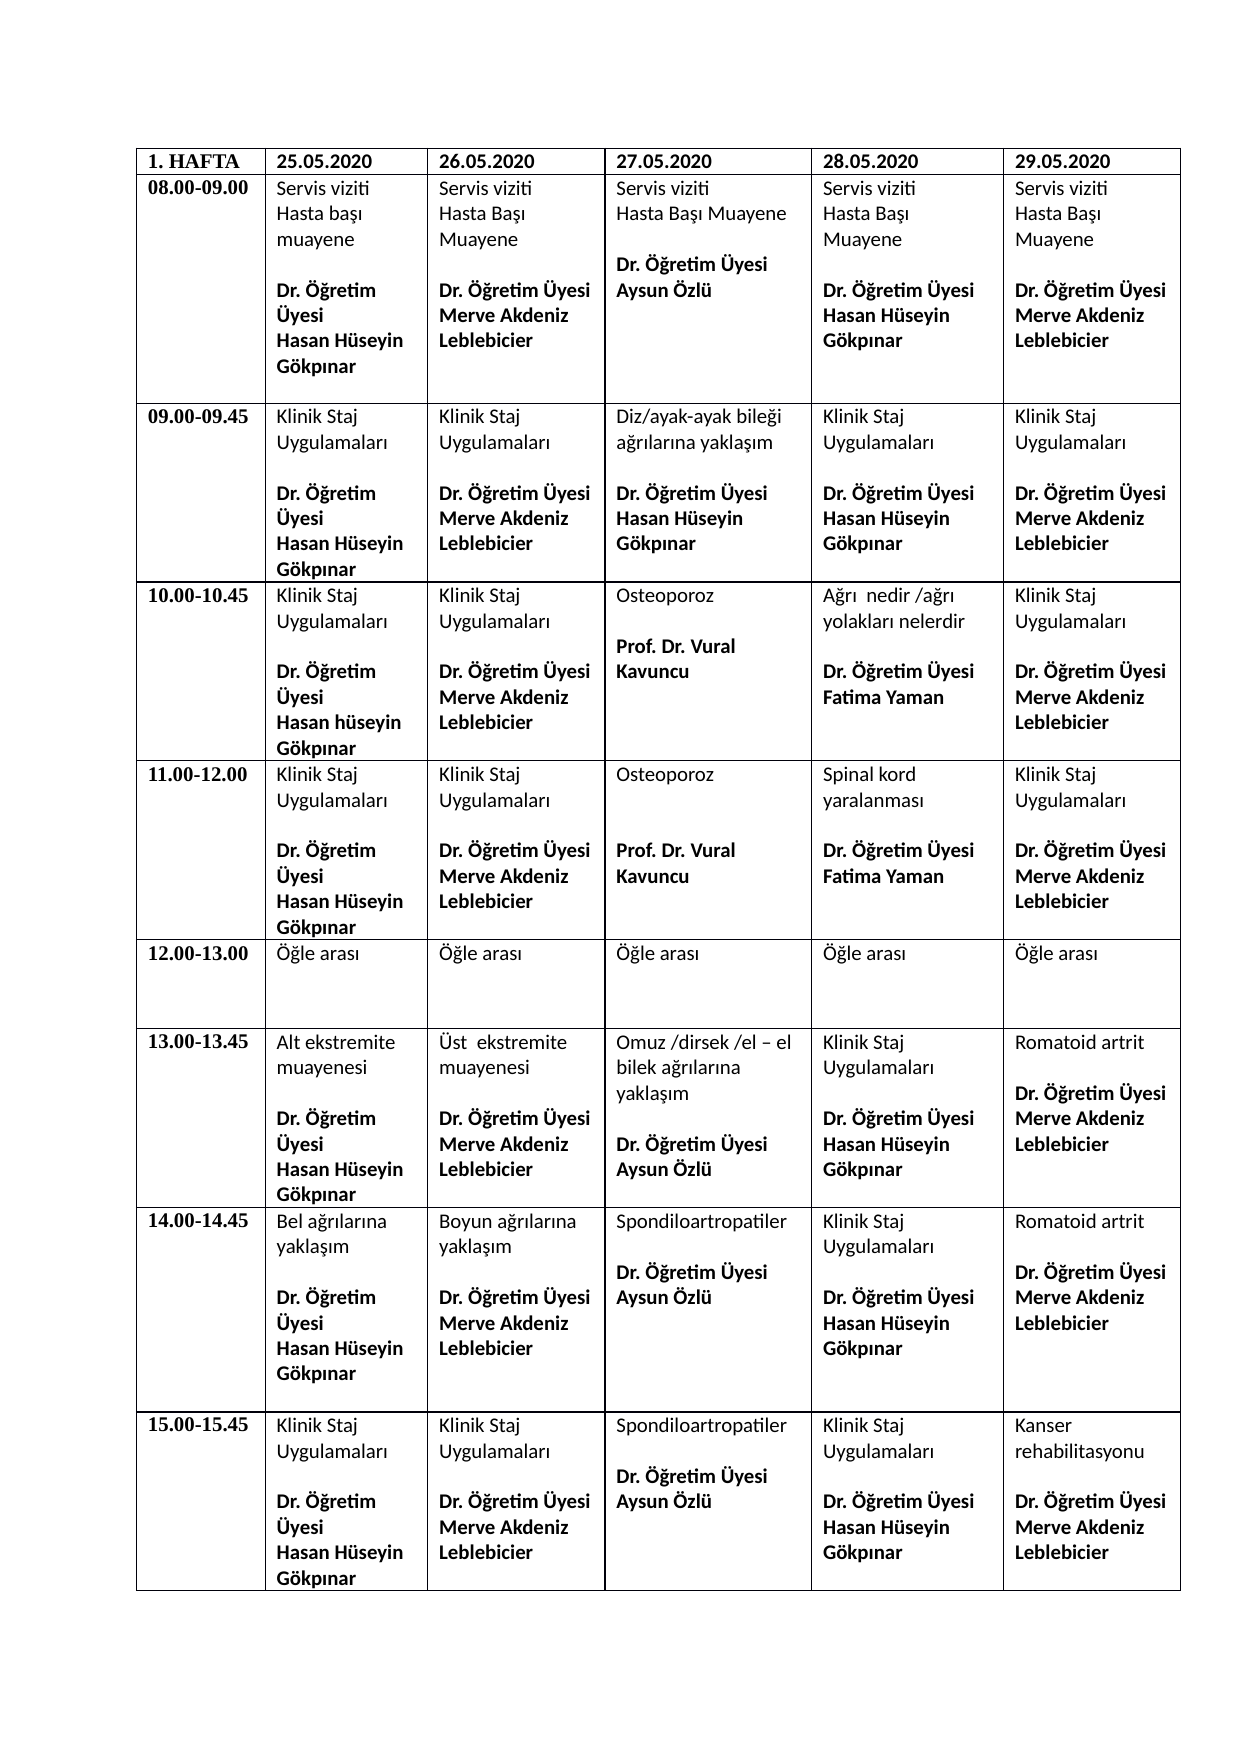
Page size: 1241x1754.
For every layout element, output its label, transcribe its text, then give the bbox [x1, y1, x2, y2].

table_cell Spinal kord yaralanması Dr. Öğretim Üyesi Fatima Yaman [812, 761, 1003, 939]
table_cell Romatoid artrit Dr. Öğretim Üyesi Merve Akdeniz Leblebicier [1004, 1208, 1180, 1411]
table_cell Osteoporoz Prof. Dr. Vural Kavuncu [606, 583, 811, 760]
table_cell Klinik Staj Uygulamaları Dr. Öğretim Üyesi Hasan Hüseyin Gökpınar [812, 1208, 1003, 1411]
table_header 26.05.2020 [428, 149, 604, 174]
table_cell Öğle arası [266, 940, 427, 1028]
table_cell Klinik Staj Uygulamaları Dr. Öğretim Üyesi Merve Akdeniz Leblebicier [1004, 761, 1180, 939]
table_cell 12.00-13.00 [137, 940, 265, 1028]
table_cell 10.00-10.45 [137, 583, 265, 760]
table_cell Servis viziti Hasta Başı Muayene Dr. Öğretim Üyesi Merve Akdeniz Leblebicier [1004, 175, 1180, 402]
table_cell Klinik Staj Uygulamaları Dr. Öğretim Üyesi Hasan Hüseyin Gökpınar [266, 404, 427, 581]
table_cell Klinik Staj Uygulamaları Dr. Öğretim Üyesi Merve Akdeniz Leblebicier [428, 404, 604, 581]
table_cell Klinik Staj Uygulamaları Dr. Öğretim Üyesi Hasan Hüseyin Gökpınar [266, 761, 427, 939]
table_header 27.05.2020 [606, 149, 811, 174]
table_cell 11.00-12.00 [137, 761, 265, 939]
table_cell Klinik Staj Uygulamaları Dr. Öğretim Üyesi Hasan hüseyin Gökpınar [266, 583, 427, 760]
table_cell Servis viziti Hasta Başı Muayene Dr. Öğretim Üyesi Aysun Özlü [606, 175, 811, 402]
table_cell Osteoporoz Prof. Dr. Vural Kavuncu [606, 761, 811, 939]
table_cell Klinik Staj Uygulamaları Dr. Öğretim Üyesi Hasan Hüseyin Gökpınar [812, 404, 1003, 581]
table_cell Klinik Staj Uygulamaları Dr. Öğretim Üyesi Merve Akdeniz Leblebicier [1004, 583, 1180, 760]
table_cell Klinik Staj Uygulamaları Dr. Öğretim Üyesi Merve Akdeniz Leblebicier [1004, 404, 1180, 581]
table_cell Öğle arası [428, 940, 604, 1028]
table_cell Omuz /dirsek /el – el bilek ağrılarına yaklaşım Dr. Öğretim Üyesi Aysun Özlü [606, 1029, 811, 1207]
table_cell Romatoid artrit Dr. Öğretim Üyesi Merve Akdeniz Leblebicier [1004, 1029, 1180, 1207]
table_cell Klinik Staj Uygulamaları Dr. Öğretim Üyesi Hasan Hüseyin Gökpınar [812, 1413, 1003, 1590]
table_cell Öğle arası [1004, 940, 1180, 1028]
table_cell Boyun ağrılarına yaklaşım Dr. Öğretim Üyesi Merve Akdeniz Leblebicier [428, 1208, 604, 1411]
table_cell Diz/ayak-ayak bileği ağrılarına yaklaşım Dr. Öğretim Üyesi Hasan Hüseyin Gökpınar [606, 404, 811, 581]
table_cell 08.00-09.00 [137, 175, 265, 402]
table_cell 13.00-13.45 [137, 1029, 265, 1207]
table_cell Servis viziti Hasta başı muayene Dr. Öğretim Üyesi Hasan Hüseyin Gökpınar [266, 175, 427, 402]
table_cell Klinik Staj Uygulamaları Dr. Öğretim Üyesi Hasan Hüseyin Gökpınar [812, 1029, 1003, 1207]
table_cell Bel ağrılarına yaklaşım Dr. Öğretim Üyesi Hasan Hüseyin Gökpınar [266, 1208, 427, 1411]
table_header 29.05.2020 [1004, 149, 1180, 174]
table_cell Öğle arası [812, 940, 1003, 1028]
table_cell Klinik Staj Uygulamaları Dr. Öğretim Üyesi Hasan Hüseyin Gökpınar [266, 1413, 427, 1590]
table_cell 09.00-09.45 [137, 404, 265, 581]
table_cell Klinik Staj Uygulamaları Dr. Öğretim Üyesi Merve Akdeniz Leblebicier [428, 1413, 604, 1590]
table_cell Üst ekstremite muayenesi Dr. Öğretim Üyesi Merve Akdeniz Leblebicier [428, 1029, 604, 1207]
table_cell Spondiloartropatiler Dr. Öğretim Üyesi Aysun Özlü [606, 1413, 811, 1590]
table_cell Klinik Staj Uygulamaları Dr. Öğretim Üyesi Merve Akdeniz Leblebicier [428, 583, 604, 760]
table_cell 15.00-15.45 [137, 1413, 265, 1590]
table_cell Servis viziti Hasta Başı Muayene Dr. Öğretim Üyesi Merve Akdeniz Leblebicier [428, 175, 604, 402]
table_cell Klinik Staj Uygulamaları Dr. Öğretim Üyesi Merve Akdeniz Leblebicier [428, 761, 604, 939]
table_cell Alt ekstremite muayenesi Dr. Öğretim Üyesi Hasan Hüseyin Gökpınar [266, 1029, 427, 1207]
table_cell Öğle arası [606, 940, 811, 1028]
table_cell Servis viziti Hasta Başı Muayene Dr. Öğretim Üyesi Hasan Hüseyin Gökpınar [812, 175, 1003, 402]
table_cell Kanser rehabilitasyonu Dr. Öğretim Üyesi Merve Akdeniz Leblebicier [1004, 1413, 1180, 1590]
table_cell 14.00-14.45 [137, 1208, 265, 1411]
table_cell Ağrı nedir /ağrı yolakları nelerdir Dr. Öğretim Üyesi Fatima Yaman [812, 583, 1003, 760]
table_header 1. HAFTA [137, 149, 265, 174]
table_header 28.05.2020 [812, 149, 1003, 174]
table_cell Spondiloartropatiler Dr. Öğretim Üyesi Aysun Özlü [606, 1208, 811, 1411]
table_header 25.05.2020 [266, 149, 427, 174]
